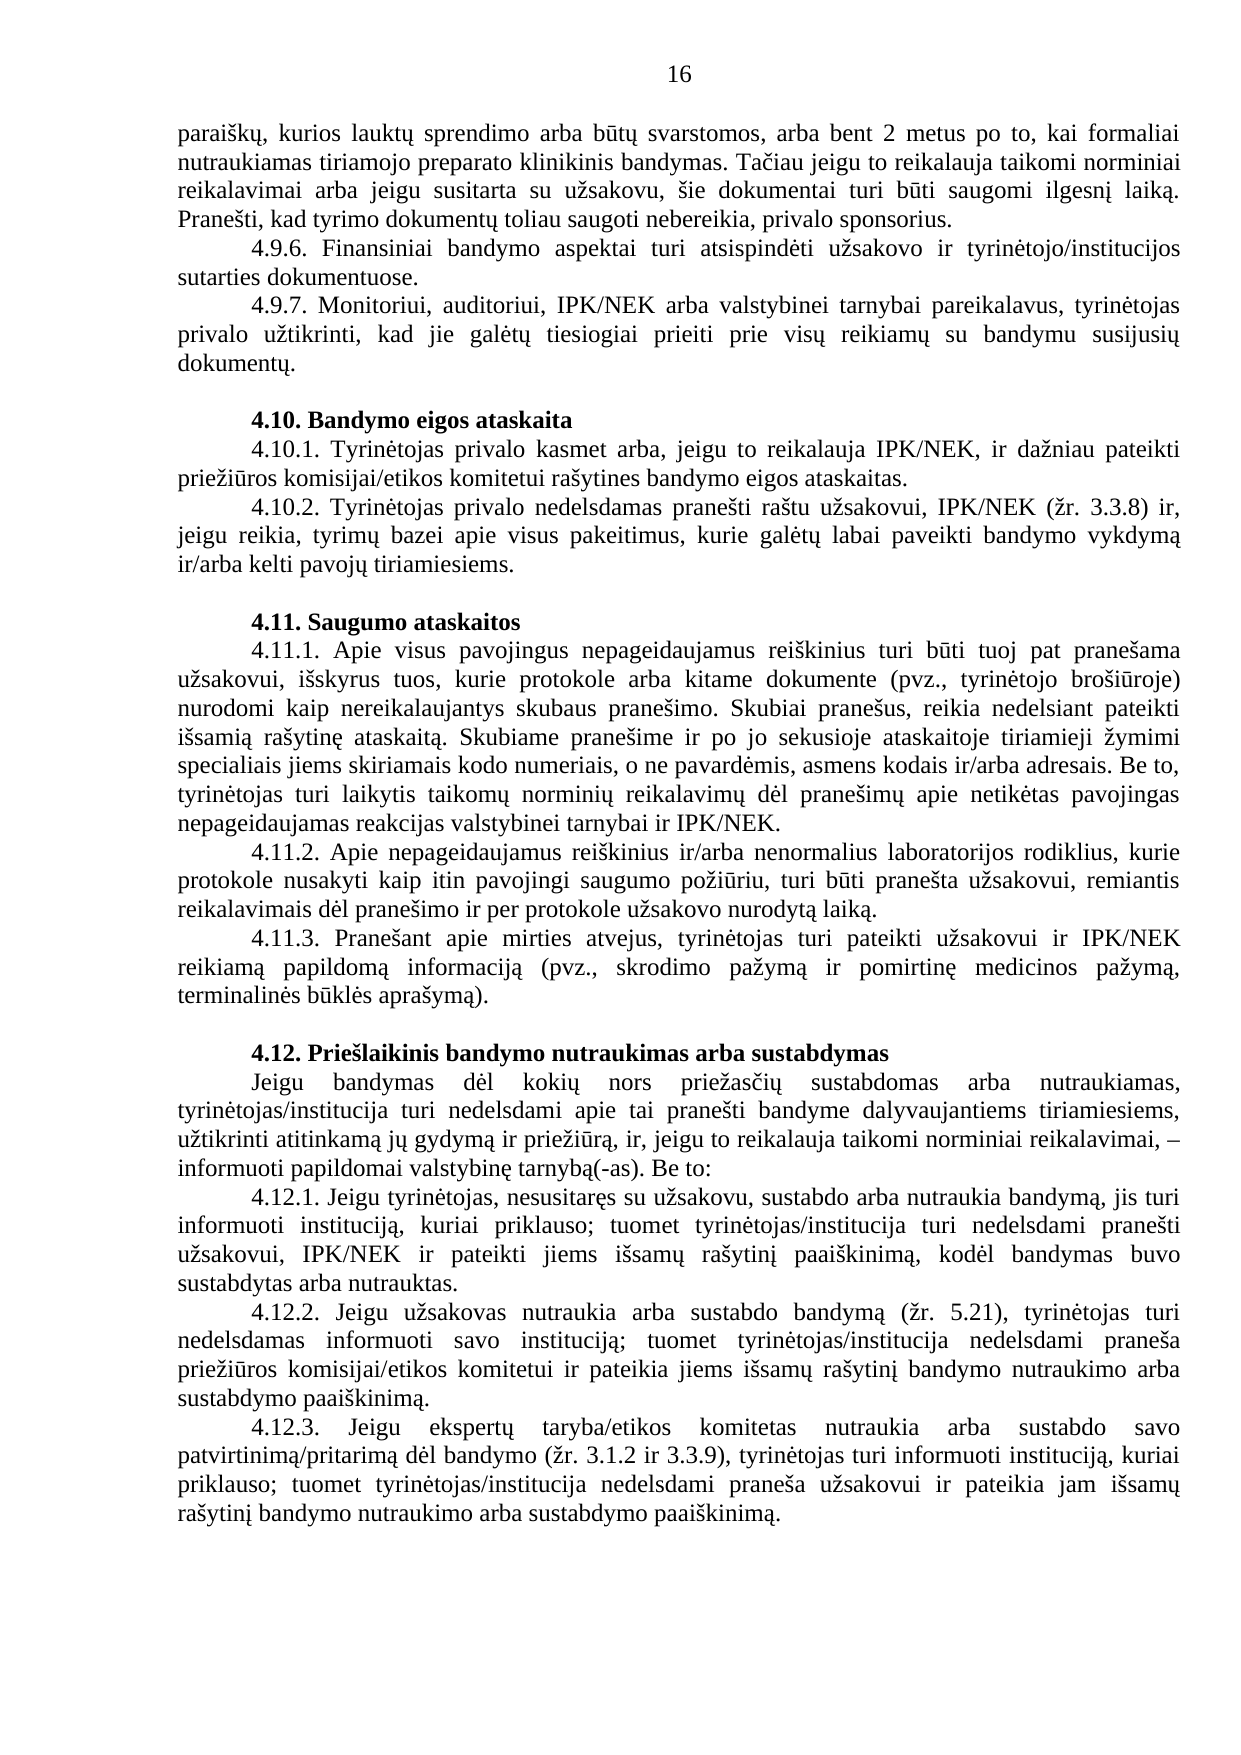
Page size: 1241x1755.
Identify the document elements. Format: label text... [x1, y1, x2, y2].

text 4.12.2. Jeigu užsakovas nutraukia arba sustabdo bandymą (žr. 5.21), tyrinėtojas turi nedelsdamas informuoti savo instituciją; tuomet tyrinėtojas/institucija nedelsdami praneša priežiūros komisijai/etikos komitetui ir pateikia jiems išsamų rašytinį bandymo nutraukimo arba sustabdymo paaiškinimą. [177, 1297, 1181, 1412]
text 4.11.2. Apie nepageidaujamus reiškinius ir/arba nenormalius laboratorijos rodiklius, kurie protokole nusakyti kaip itin pavojingi saugumo požiūriu, turi būti pranešta užsakovui, remiantis reikalavimais dėl pranešimo ir per protokole užsakovo nurodytą laiką. [177, 837, 1181, 923]
text 4.10.2. Tyrinėtojas privalo nedelsdamas pranešti raštu užsakovui, IPK/NEK (žr. 3.3.8) ir, jeigu reikia, tyrimų bazei apie visus pakeitimus, kurie galėtų labai paveikti bandymo vykdymą ir/arba kelti pavojų tiriamiesiems. [177, 492, 1181, 578]
text 4.9.7. Monitoriui, auditoriui, IPK/NEK arba valstybinei tarnybai pareikalavus, tyrinėtojas privalo užtikrinti, kad jie galėtų tiesiogiai prieiti prie visų reikiamų su bandymu susijusių dokumentų. [177, 291, 1181, 377]
text 4.12.3. Jeigu ekspertų taryba/etikos komitetas nutraukia arba sustabdo savo patvirtinimą/pritarimą dėl bandymo (žr. 3.1.2 ir 3.3.9), tyrinėtojas turi informuoti instituciją, kuriai priklauso; tuomet tyrinėtojas/institucija nedelsdami praneša užsakovui ir pateikia jam išsamų rašytinį bandymo nutraukimo arba sustabdymo paaiškinimą. [177, 1412, 1181, 1527]
text paraiškų, kurios lauktų sprendimo arba būtų svarstomos, arba bent 2 metus po to, kai formaliai nutraukiamas tiriamojo preparato klinikinis bandymas. Tačiau jeigu to reikalauja taikomi norminiai reikalavimai arba jeigu susitarta su užsakovu, šie dokumentai turi būti saugomi ilgesnį laiką. Pranešti, kad tyrimo dokumentų toliau saugoti nebereikia, privalo sponsorius. [177, 118, 1181, 233]
text 4.12.1. Jeigu tyrinėtojas, nesusitaręs su užsakovu, sustabdo arba nutraukia bandymą, jis turi informuoti instituciją, kuriai priklauso; tuomet tyrinėtojas/institucija turi nedelsdami pranešti užsakovui, IPK/NEK ir pateikti jiems išsamų rašytinį paaiškinimą, kodėl bandymas buvo sustabdytas arba nutrauktas. [177, 1182, 1181, 1297]
text 4.10. Bandymo eigos ataskaita [177, 406, 1181, 434]
text 4.9.6. Finansiniai bandymo aspektai turi atsispindėti užsakovo ir tyrinėtojo/institucijos sutarties dokumentuose. [177, 233, 1181, 291]
text 4.11.1. Apie visus pavojingus nepageidaujamus reiškinius turi būti tuoj pat pranešama užsakovui, išskyrus tuos, kurie protokole arba kitame dokumente (pvz., tyrinėtojo brošiūroje) nurodomi kaip nereikalaujantys skubaus pranešimo. Skubiai pranešus, reikia nedelsiant pateikti išsamią rašytinę ataskaitą. Skubiame pranešime ir po jo sekusioje ataskaitoje tiriamieji žymimi specialiais jiems skiriamais kodo numeriais, o ne pavardėmis, asmens kodais ir/arba adresais. Be to, tyrinėtojas turi laikytis taikomų norminių reikalavimų dėl pranešimų apie netikėtas pavojingas nepageidaujamas reakcijas valstybinei tarnybai ir IPK/NEK. [177, 636, 1181, 837]
text 4.12. Priešlaikinis bandymo nutraukimas arba sustabdymas [177, 1038, 1181, 1067]
text 4.10.1. Tyrinėtojas privalo kasmet arba, jeigu to reikalauja IPK/NEK, ir dažniau pateikti priežiūros komisijai/etikos komitetui rašytines bandymo eigos ataskaitas. [177, 434, 1181, 492]
text 4.11.3. Pranešant apie mirties atvejus, tyrinėtojas turi pateikti užsakovui ir IPK/NEK reikiamą papildomą informaciją (pvz., skrodimo pažymą ir pomirtinę medicinos pažymą, terminalinės būklės aprašymą). [177, 923, 1181, 1009]
text Jeigu bandymas dėl kokių nors priežasčių sustabdomas arba nutraukiamas, tyrinėtojas/institucija turi nedelsdami apie tai pranešti bandyme dalyvaujantiems tiriamiesiems, užtikrinti atitinkamą jų gydymą ir priežiūrą, ir, jeigu to reikalauja taikomi norminiai reikalavimai, – informuoti papildomai valstybinę tarnybą(-as). Be to: [177, 1067, 1181, 1182]
text 4.11. Saugumo ataskaitos [177, 607, 1181, 636]
